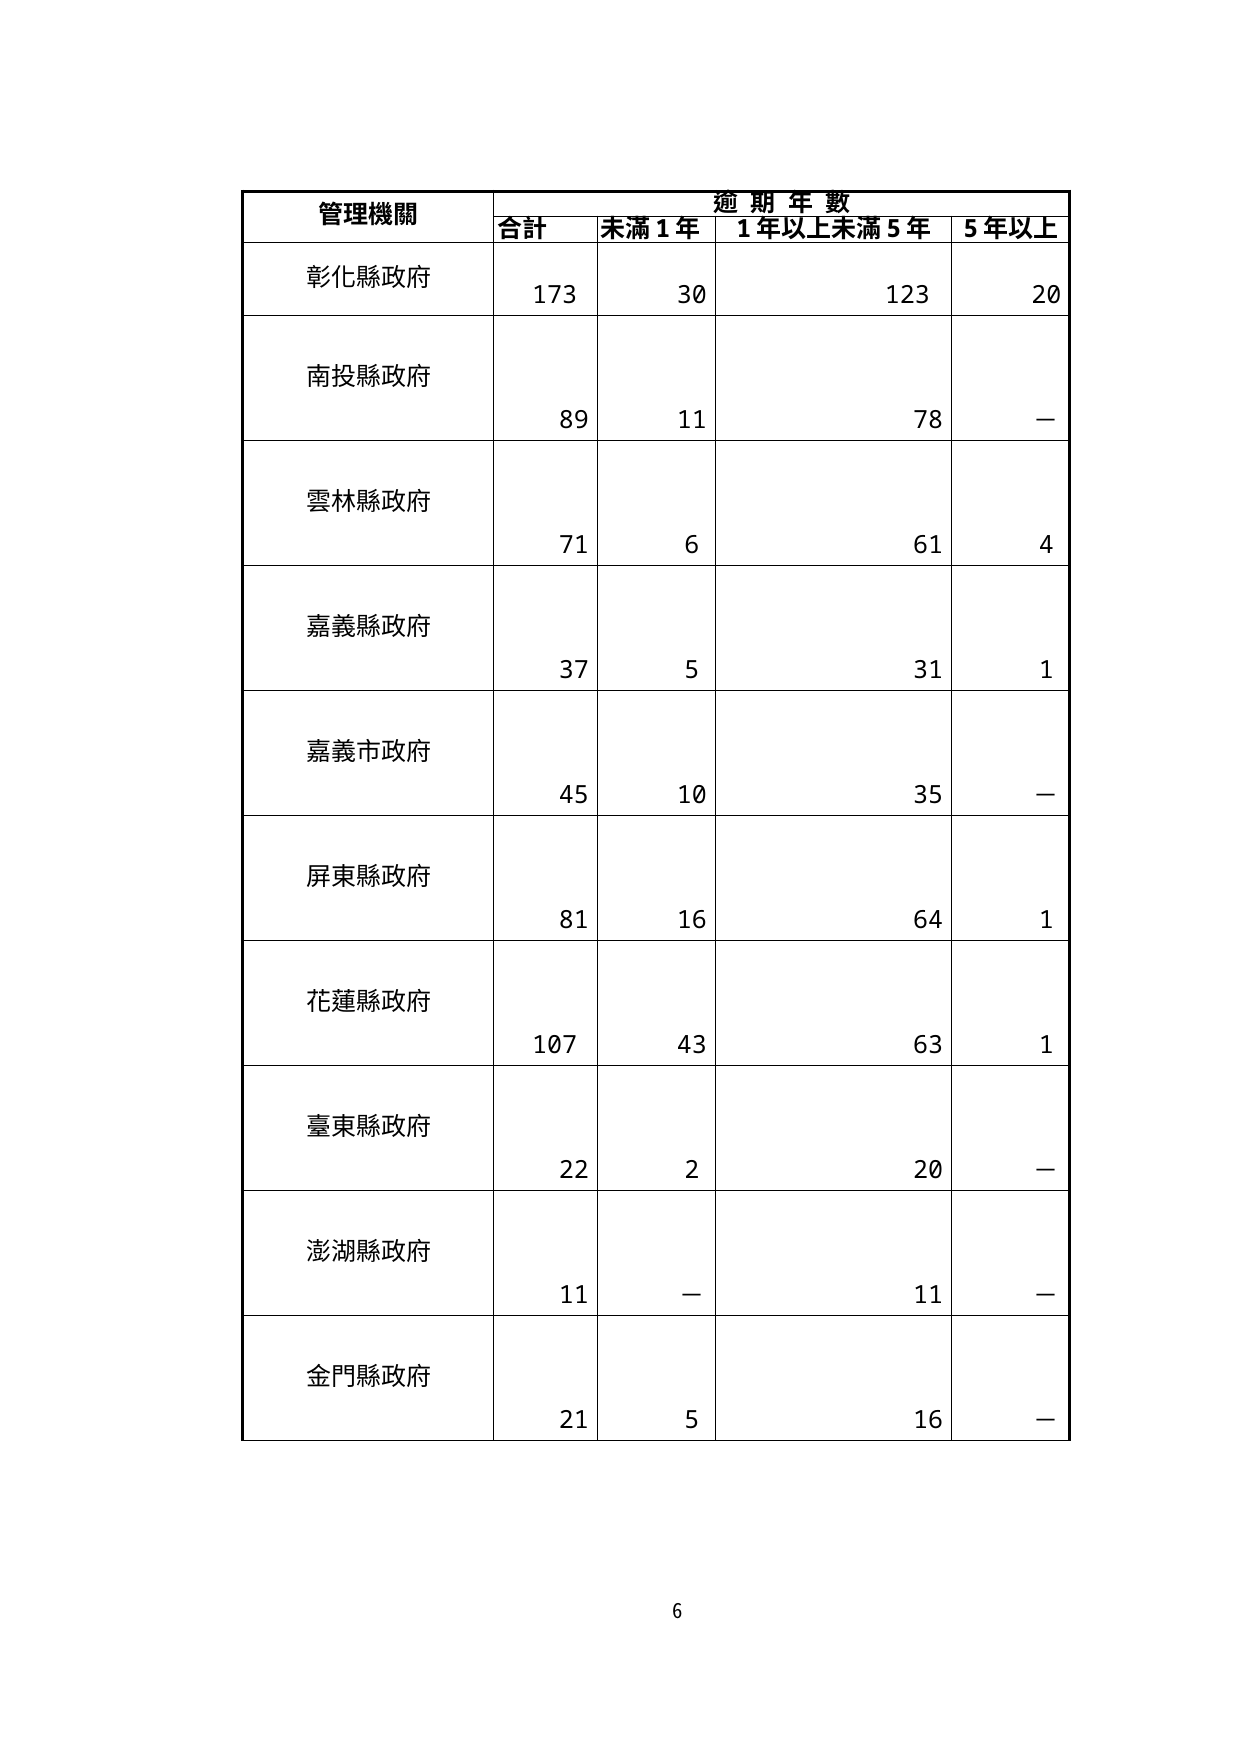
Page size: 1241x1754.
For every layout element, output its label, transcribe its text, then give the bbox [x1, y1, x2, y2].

table_cell 1 [952, 941, 1068, 1064]
table_header 管理機關 [244, 193, 493, 242]
table_cell － [952, 316, 1068, 439]
table_cell 雲林縣政府 [244, 441, 493, 564]
table_cell 彰化縣政府 [244, 243, 493, 314]
table_cell 16 [598, 816, 715, 939]
table_cell 107 [494, 941, 597, 1064]
table_cell 63 [716, 941, 951, 1064]
table_cell 71 [494, 441, 597, 564]
table_header 逾 期 年 數 [494, 193, 1068, 216]
table_cell 1 [952, 816, 1068, 939]
table_cell 30 [598, 243, 715, 314]
table_cell 嘉義縣政府 [244, 566, 493, 689]
table_cell 澎湖縣政府 [244, 1191, 493, 1314]
table_cell － [598, 1191, 715, 1314]
table_cell 37 [494, 566, 597, 689]
table_cell 南投縣政府 [244, 316, 493, 439]
table_cell 嘉義市政府 [244, 691, 493, 814]
table_cell 35 [716, 691, 951, 814]
table_cell － [952, 1191, 1068, 1314]
table_cell 81 [494, 816, 597, 939]
table_cell 臺東縣政府 [244, 1066, 493, 1189]
table_cell 123 [716, 243, 951, 314]
table_cell 1年以上未滿5年 [716, 217, 951, 242]
table_cell 173 [494, 243, 597, 314]
table_cell 屏東縣政府 [244, 816, 493, 939]
table_cell 64 [716, 816, 951, 939]
table_cell 10 [598, 691, 715, 814]
table_cell 合計 [494, 217, 597, 242]
table_cell 31 [716, 566, 951, 689]
table_cell 45 [494, 691, 597, 814]
table_cell 20 [952, 243, 1068, 314]
table_cell 61 [716, 441, 951, 564]
table_cell － [952, 1316, 1068, 1439]
table_cell 11 [598, 316, 715, 439]
table_cell 22 [494, 1066, 597, 1189]
table_cell 89 [494, 316, 597, 439]
table_cell 5年以上 [952, 217, 1068, 242]
table_cell 21 [494, 1316, 597, 1439]
table_cell 5 [598, 566, 715, 689]
table_cell 4 [952, 441, 1068, 564]
table_cell 1 [952, 566, 1068, 689]
table_cell 花蓮縣政府 [244, 941, 493, 1064]
table_cell － [952, 691, 1068, 814]
table_cell 金門縣政府 [244, 1316, 493, 1439]
table_cell 2 [598, 1066, 715, 1189]
table_cell 20 [716, 1066, 951, 1189]
table_cell － [952, 1066, 1068, 1189]
table_cell 11 [716, 1191, 951, 1314]
table_cell 11 [494, 1191, 597, 1314]
table_cell 6 [598, 441, 715, 564]
table_cell 78 [716, 316, 951, 439]
table_cell 16 [716, 1316, 951, 1439]
table_cell 43 [598, 941, 715, 1064]
table_cell 5 [598, 1316, 715, 1439]
table_cell 未滿1年 [598, 217, 715, 242]
